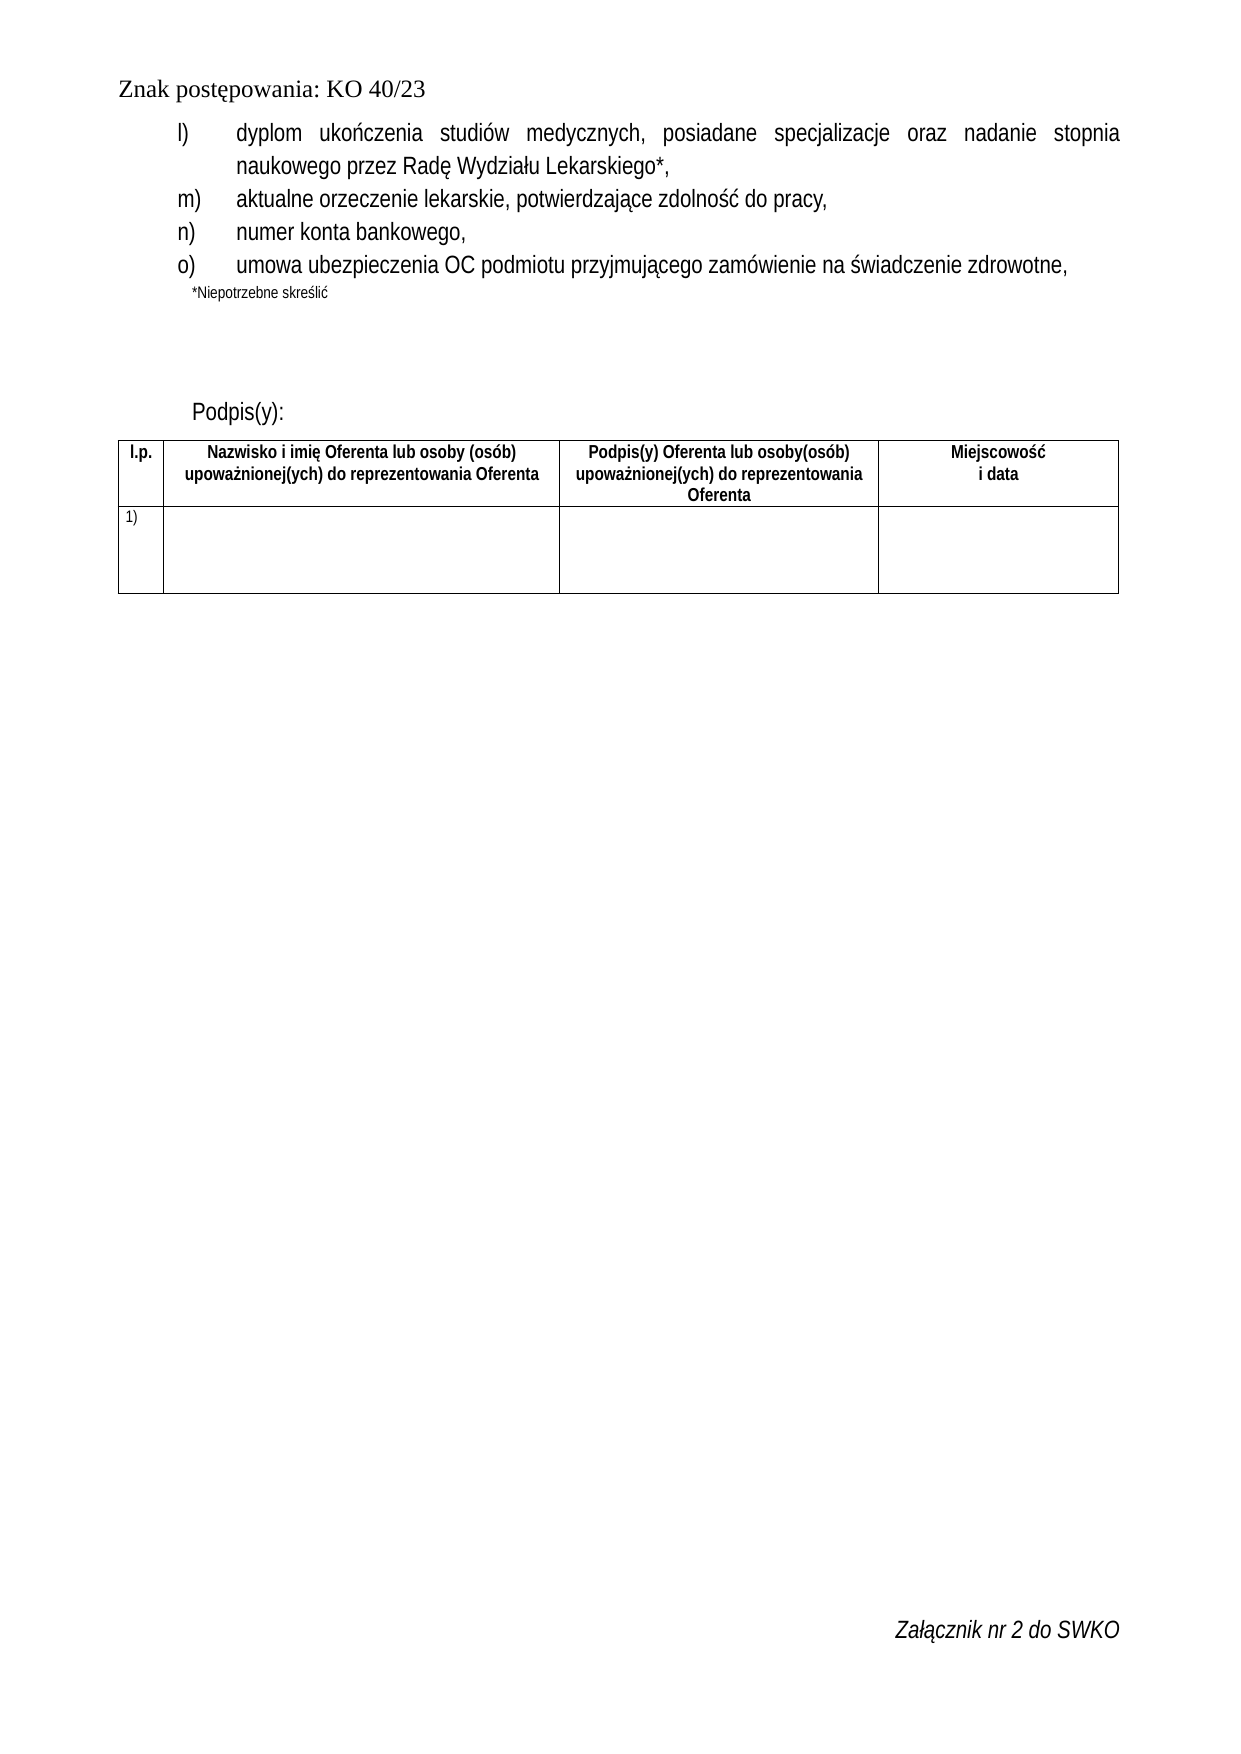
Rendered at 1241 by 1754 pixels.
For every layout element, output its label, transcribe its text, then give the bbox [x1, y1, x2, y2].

table_cell 1) [119, 507, 163, 593]
text Podpis(y): [192, 397, 1122, 426]
text Załącznik nr 2 do SWKO [118, 1615, 1122, 1643]
list numer konta bankowego, [177, 217, 1122, 246]
list umowa ubezpieczenia OC podmiotu przyjmującego zamówienie na świadczenie zdrowotne, [177, 250, 1122, 278]
table_cell [164, 507, 559, 593]
table_header Miejscowość i data [879, 441, 1118, 506]
table_header Podpis(y) Oferenta lub osoby(osób) upoważnionej(ych) do reprezentowania Oferenta [560, 441, 878, 506]
table_cell [879, 507, 1118, 593]
list dyplom ukończenia studiów medycznych, posiadane specjalizacje oraz nadanie stopnia naukowego przez Radę Wydziału Lekarskiego*, [177, 118, 1122, 180]
table_header Nazwisko i imię Oferenta lub osoby (osób) upoważnionej(ych) do reprezentowania Oferenta [164, 441, 559, 506]
table_cell [560, 507, 878, 593]
table_header l.p. [119, 441, 163, 506]
list aktualne orzeczenie lekarskie, potwierdzające zdolność do pracy, [177, 184, 1122, 213]
text *Niepotrzebne skreślić [192, 283, 1122, 302]
